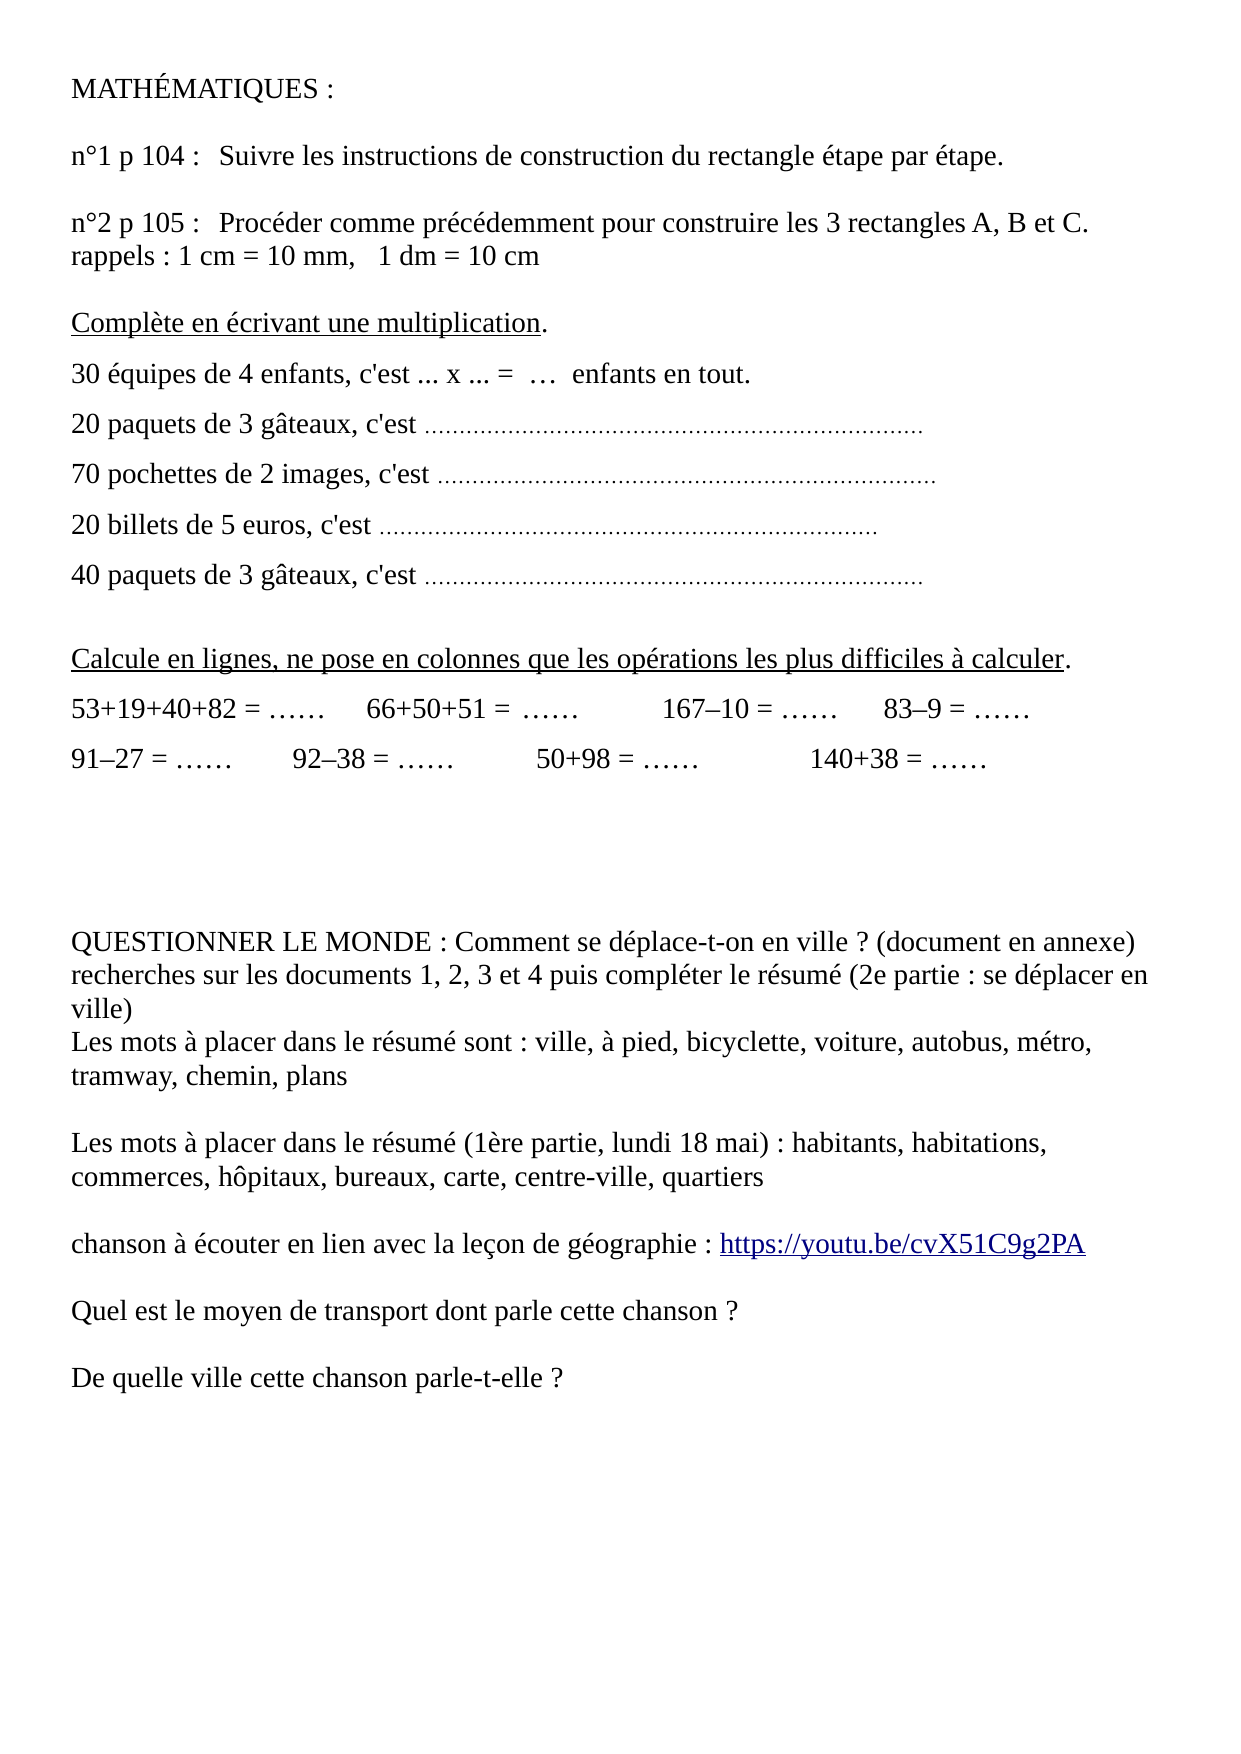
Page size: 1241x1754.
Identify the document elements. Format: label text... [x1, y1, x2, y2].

text Calcule en lignes, ne pose en colonnes que les opérations les plus difficiles à calculer. [71, 641, 1169, 674]
text 20 paquets de 3 gâteaux, c'est ……………………………………………………………… [71, 406, 1169, 440]
text 30 équipes de 4 enfants, c'est ... x ... = … enfants en tout. [71, 356, 1169, 389]
text Complète en écrivant une multiplication. [71, 306, 1169, 339]
text MATHÉMATIQUES : [71, 71, 1169, 104]
text QUESTIONNER LE MONDE : Comment se déplace-t-on en ville ? (document en annexe) [71, 924, 1169, 957]
text 20 billets de 5 euros, c'est ……………………………………………………………… [71, 507, 1169, 540]
text Quel est le moyen de transport dont parle cette chanson ? [71, 1293, 1169, 1326]
text 40 paquets de 3 gâteaux, c'est ……………………………………………………………… [71, 557, 1169, 591]
text Les mots à placer dans le résumé sont : ville, à pied, bicyclette, voiture, autobus, métro, tramway, chemin, plans [71, 1024, 1169, 1092]
text n°2 p 105 : Procéder comme précédemment pour construire les 3 rectangles A, B et C. [71, 205, 1169, 238]
text De quelle ville cette chanson parle-t-elle ? [71, 1360, 1169, 1393]
text Les mots à placer dans le résumé (1ère partie, lundi 18 mai) : habitants, habitations, commerces, hôpitaux, bureaux, carte, centre-ville, quartiers [71, 1125, 1169, 1192]
text recherches sur les documents 1, 2, 3 et 4 puis compléter le résumé (2e partie : se déplacer en ville) [71, 957, 1169, 1024]
text 53+19+40+82 = …… 66+50+51 = …… 167–10 = …… 83–9 = …… 91–27 = …… 92–38 = …… 50+98 = …… 140+38 = …… [71, 691, 1169, 775]
text 70 pochettes de 2 images, c'est ……………………………………………………………… [71, 457, 1169, 490]
text n°1 p 104 : Suivre les instructions de construction du rectangle étape par étape. [71, 138, 1169, 171]
text chanson à écouter en lien avec la leçon de géographie : https://youtu.be/cvX51C9g2PA [71, 1226, 1169, 1259]
text rappels : 1 cm = 10 mm, 1 dm = 10 cm [71, 238, 1169, 272]
